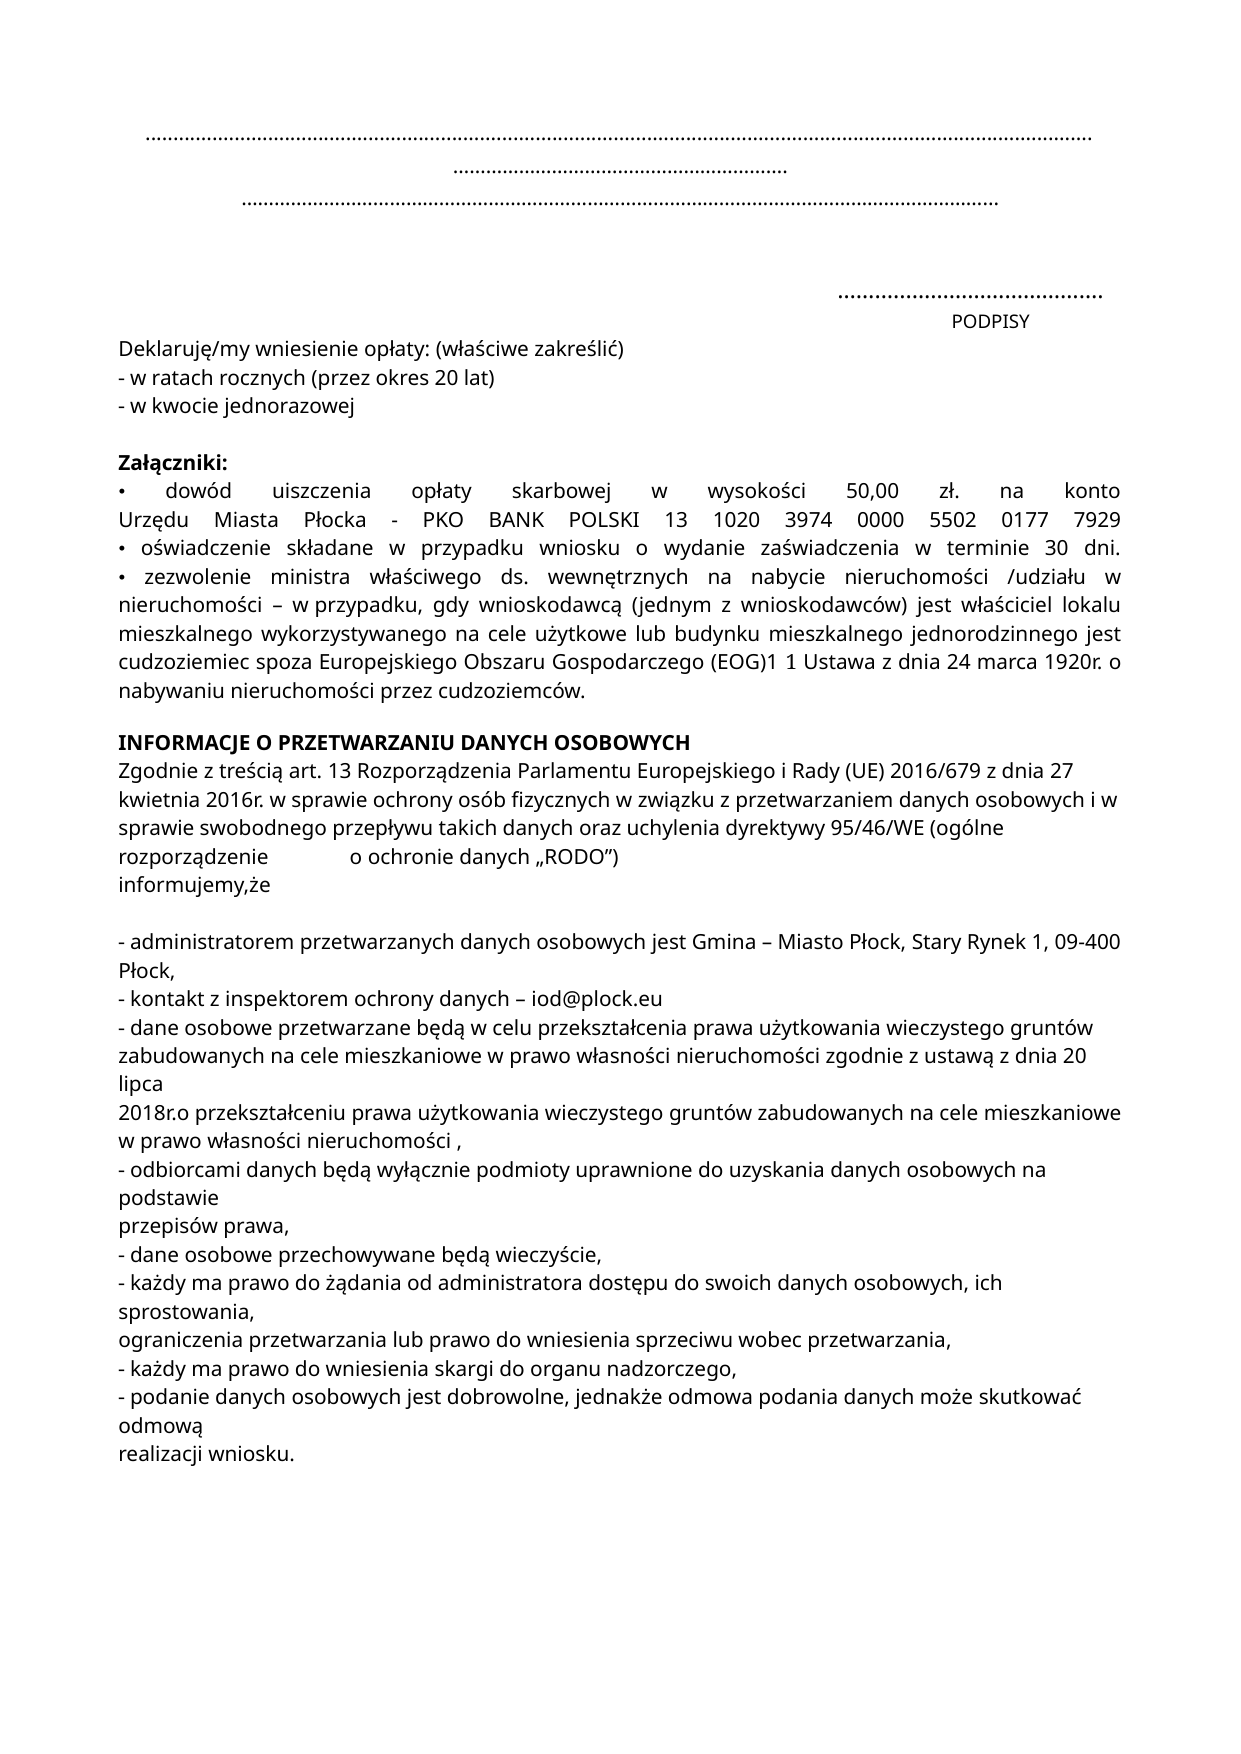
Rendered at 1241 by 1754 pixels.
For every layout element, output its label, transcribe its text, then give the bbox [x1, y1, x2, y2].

text ………...…………………………. PODPISY [118, 273, 1122, 334]
text INFORMACJE O PRZETWARZANIU DANYCH OSOBOWYCH Zgodnie z treścią art. 13 Rozporządzenia Parlamentu Europejskiego i Rady (UE) 2016/679 z dnia 27 kwietnia 2016r. w sprawie ochrony osób fizycznych w związku z przetwarzaniem danych osobowych i w sprawie swobodnego przepływu takich danych oraz uchylenia dyrektywy 95/46/WE (ogólne rozporządzenie o ochronie danych „RODO”) informujemy,że [118, 704, 1122, 899]
text ..........................................................................................................................................................................…………………………………………………….………………………………………………………………………………………………………………………... [118, 118, 1122, 212]
text Załączniki: • dowód uiszczenia opłaty skarbowej w wysokości 50,00 zł. na konto Urzędu Miasta Płocka - PKO BANK POLSKI 13 1020 3974 0000 5502 0177 7929 • oświadczenie składane w przypadku wniosku o wydanie zaświadczenia w terminie 30 dni. • zezwolenie ministra właściwego ds. wewnętrznych na nabycie nieruchomości /udziału w nieruchomości – w przypadku, gdy wnioskodawcą (jednym z wnioskodawców) jest właściciel lokalu mieszkalnego wykorzystywanego na cele użytkowe lub budynku mieszkalnego jednorodzinnego jest cudzoziemiec spoza Europejskiego Obszaru Gospodarczego (EOG)1 1 Ustawa z dnia 24 marca 1920r. o nabywaniu nieruchomości przez cudzoziemców. [118, 448, 1122, 704]
text - administratorem przetwarzanych danych osobowych jest Gmina – Miasto Płock, Stary Rynek 1, 09-400 Płock, - kontakt z inspektorem ochrony danych – iod@plock.eu - dane osobowe przetwarzane będą w celu przekształcenia prawa użytkowania wieczystego gruntów zabudowanych na cele mieszkaniowe w prawo własności nieruchomości zgodnie z ustawą z dnia 20 lipca 2018r.o przekształceniu prawa użytkowania wieczystego gruntów zabudowanych na cele mieszkaniowe w prawo własności nieruchomości , - odbiorcami danych będą wyłącznie podmioty uprawnione do uzyskania danych osobowych na podstawie przepisów prawa, - dane osobowe przechowywane będą wieczyście, - każdy ma prawo do żądania od administratora dostępu do swoich danych osobowych, ich sprostowania, ograniczenia przetwarzania lub prawo do wniesienia sprzeciwu wobec przetwarzania, - każdy ma prawo do wniesienia skargi do organu nadzorczego, - podanie danych osobowych jest dobrowolne, jednakże odmowa podania danych może skutkować odmową realizacji wniosku. [118, 899, 1122, 1492]
text Deklaruję/my wniesienie opłaty: (właściwe zakreślić) - w ratach rocznych (przez okres 20 lat) - w kwocie jednorazowej [118, 334, 1122, 419]
